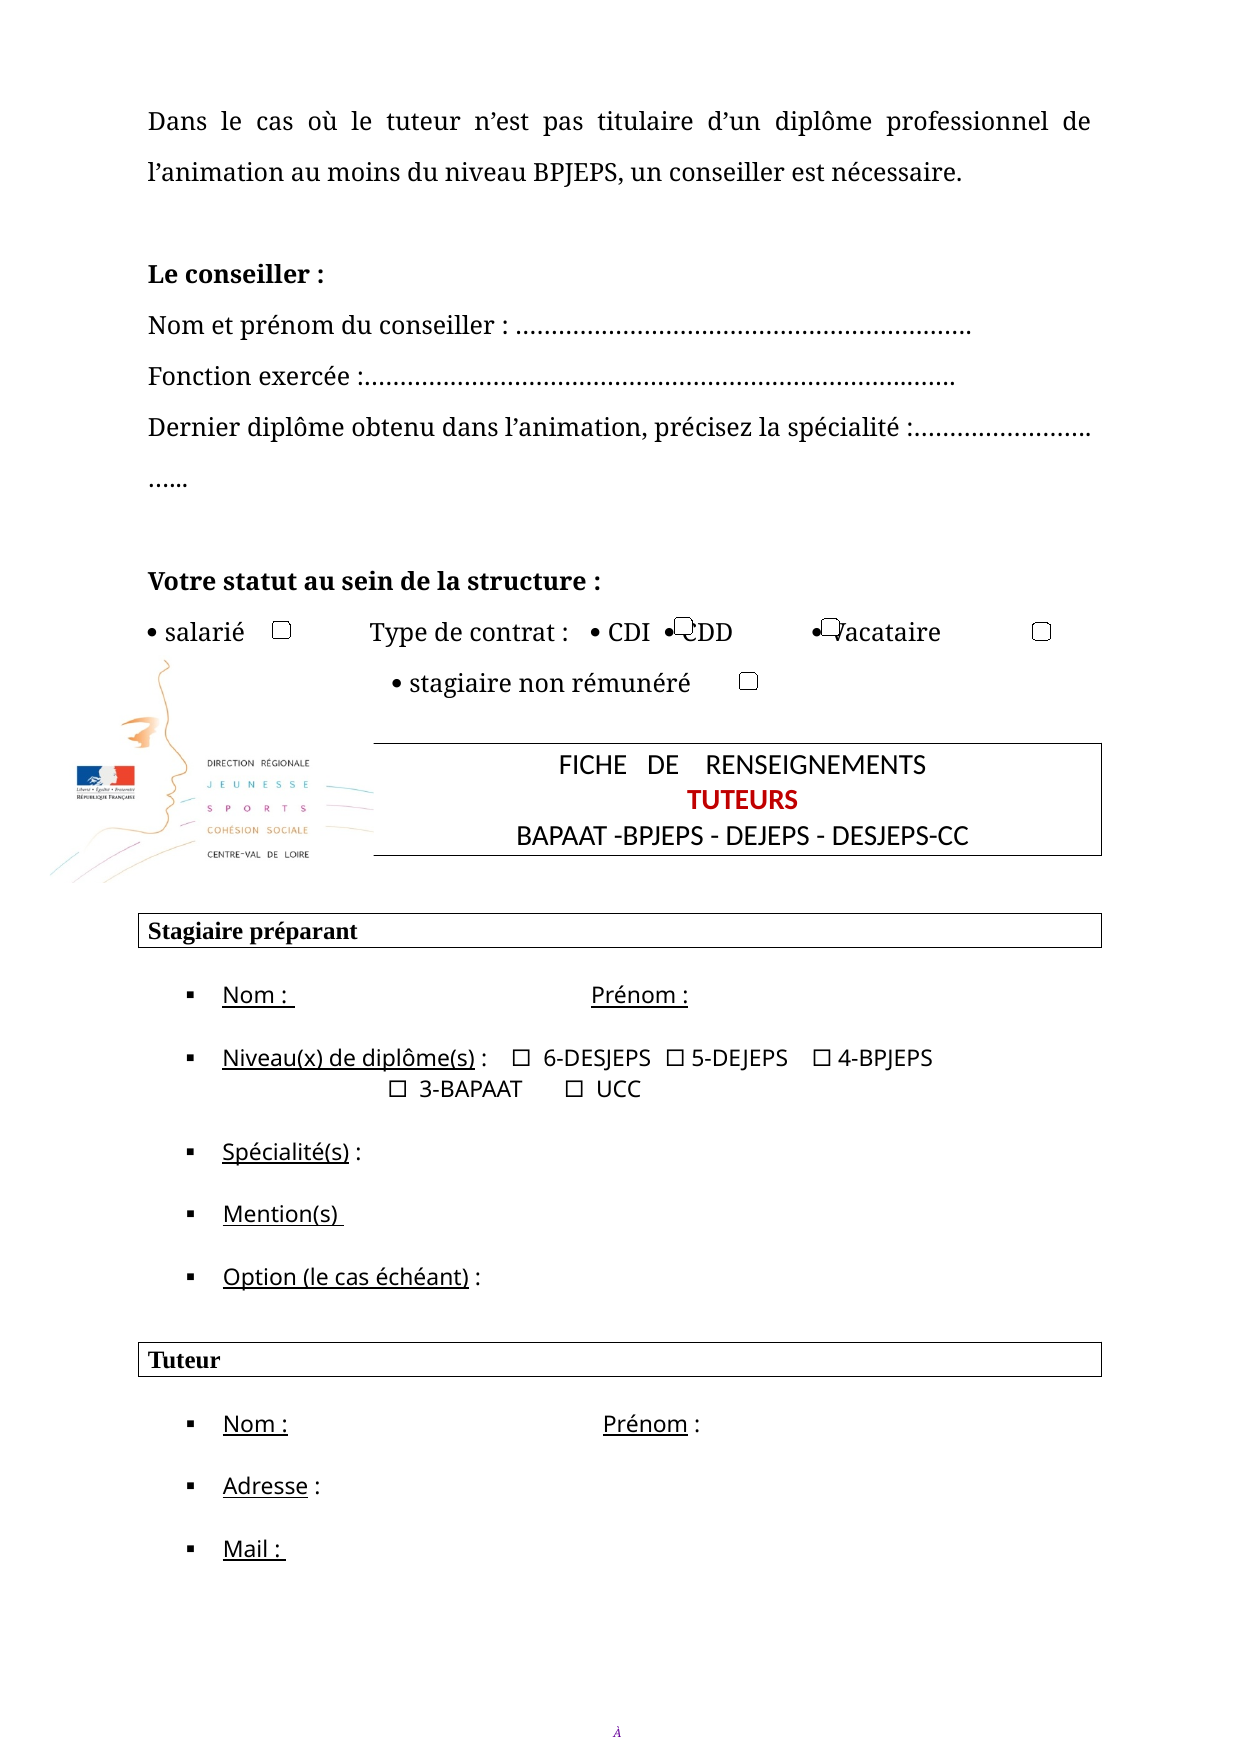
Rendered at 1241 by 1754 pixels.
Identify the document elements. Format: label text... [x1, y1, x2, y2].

text TUTEURS [375, 781, 1092, 814]
picture [49, 655, 375, 886]
text Fonction exercée :………………………………………………………………….……. [148, 359, 1092, 393]
list Nom : Prénom : [185, 979, 1092, 1011]
text Tuteur [139, 1343, 1101, 1376]
list Adresse : [185, 1470, 1092, 1502]
text BAPAAT -BPJEPS - DEJEPS - DESJEPS-CC [375, 814, 1101, 855]
list Option (le cas échéant) : [185, 1261, 1092, 1292]
text Le conseiller : [148, 257, 1092, 291]
text  salarié Type de contrat :  CDI  CDD  Vacataire [148, 614, 1092, 648]
list Spécialité(s) : [185, 1136, 1092, 1167]
list Mention(s) [185, 1198, 1092, 1229]
text Dans le cas où le tuteur n’est pas titulaire d’un diplôme professionnel de l’animation au moins du niveau BPJEPS, un conseiller est nécessaire. [148, 104, 1092, 189]
text FICHE DE RENSEIGNEMENTS [375, 744, 1101, 781]
text Nom et prénom du conseiller : ………………………………………………………. [148, 308, 1092, 342]
list Niveau(x) de diplôme(s) :  6-DESJEPS  5-DEJEPS  4-BPJEPS  3-BAPAAT  UCC [185, 1042, 1092, 1104]
list Mail : [185, 1533, 1092, 1564]
list Nom : Prénom : [185, 1408, 1092, 1439]
text Dernier diplôme obtenu dans l’animation, précisez la spécialité :…………………….…... [148, 410, 1092, 495]
text Stagiaire préparant [139, 914, 1101, 947]
text  stagiaire non rémunéré [375, 665, 1092, 699]
text Votre statut au sein de la structure : [148, 563, 1092, 597]
